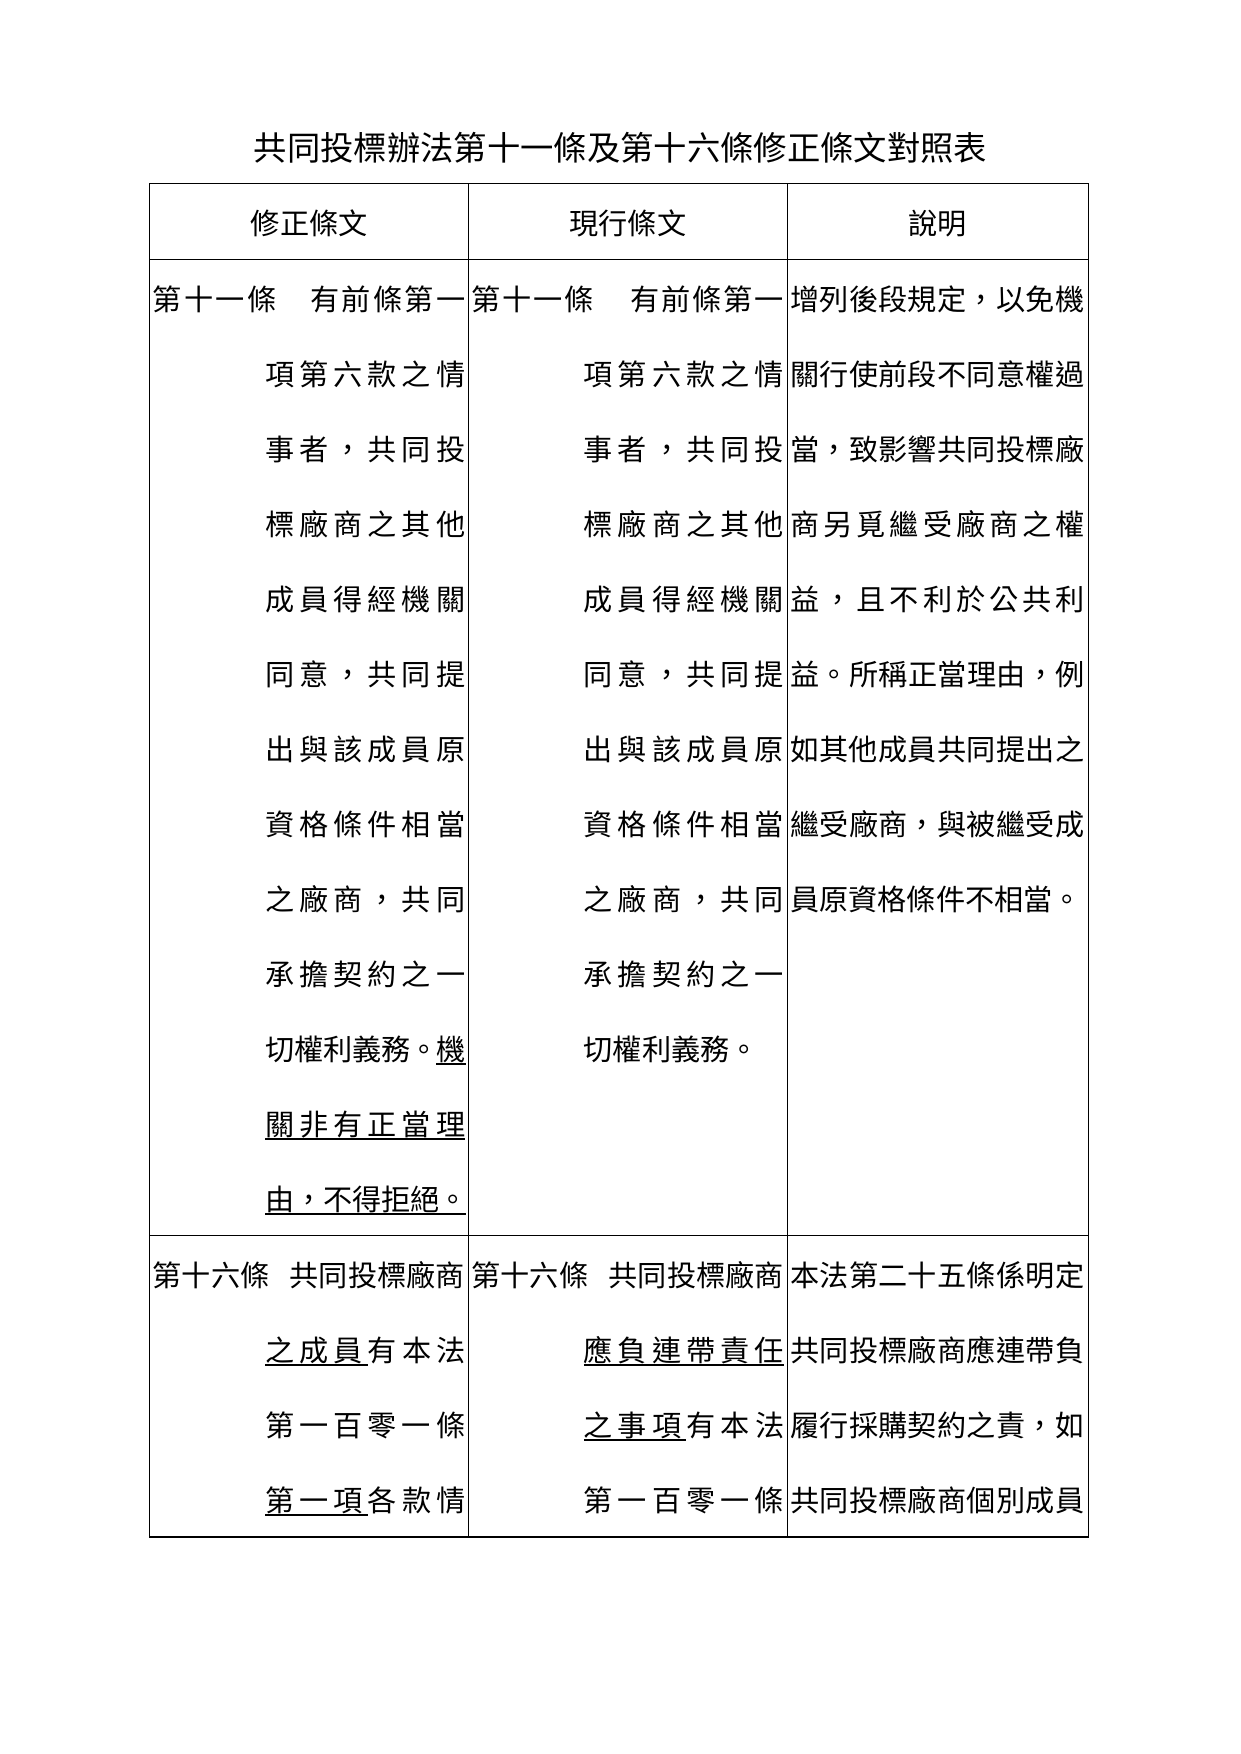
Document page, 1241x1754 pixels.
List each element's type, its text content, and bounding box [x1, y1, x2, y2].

table_header 修正條文 [150, 184, 468, 259]
table_cell 第十一條 有前條第一項第六款之情事者，共同投標廠商之其他成員得經機關同意，共同提出與該成員原資格條件相當之廠商，共同承擔契約之一切權利義務。機關非有正當理由，不得拒絕。 [150, 260, 468, 1235]
text 共同投標辦法第十一條及第十六條修正條文對照表 [187, 108, 1053, 183]
table_cell 第十一條 有前條第一項第六款之情事者，共同投標廠商之其他成員得經機關同意，共同提出與該成員原資格條件相當之廠商，共同承擔契約之一切權利義務。 [469, 260, 787, 1235]
table_cell 第十六條 共同投標廠商應負連帶責任之事項有本法第一百零一條 [469, 1236, 787, 1536]
table_cell 本法第二十五條係明定共同投標廠商應連帶負履行採購契約之責，如共同投標廠商個別成員 [788, 1236, 1088, 1536]
table_header 現行條文 [469, 184, 787, 259]
table_cell 第十六條 共同投標廠商之成員有本法第一百零一條第一項各款情 [150, 1236, 468, 1536]
table_header 說明 [788, 184, 1088, 259]
table_cell 增列後段規定，以免機關行使前段不同意權過當，致影響共同投標廠商另覓繼受廠商之權益，且不利於公共利益。所稱正當理由，例如其他成員共同提出之繼受廠商，與被繼受成員原資格條件不相當。 [788, 260, 1088, 1235]
